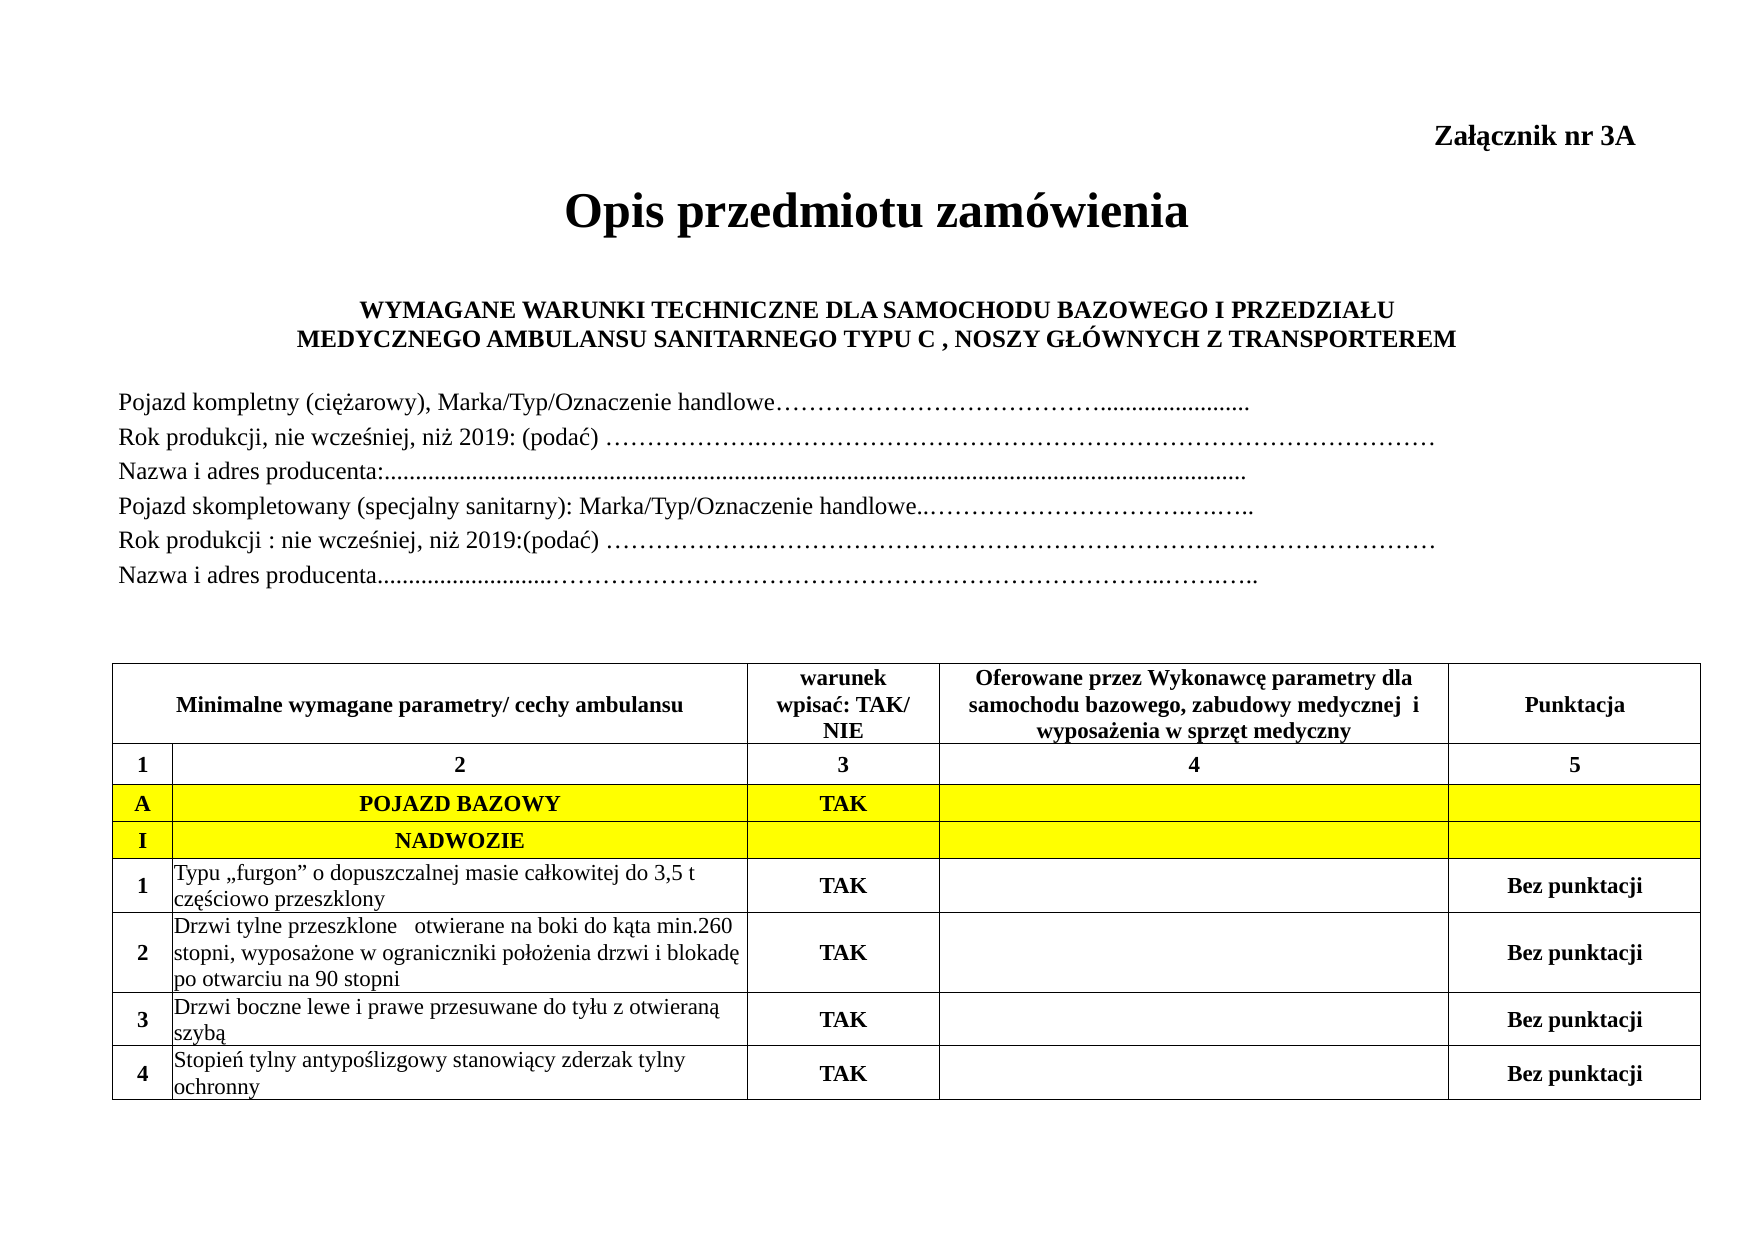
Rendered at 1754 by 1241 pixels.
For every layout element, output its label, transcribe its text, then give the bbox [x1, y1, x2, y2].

table_cell POJAZD BAZOWY [173, 785, 747, 821]
table_cell TAK [748, 859, 939, 912]
table_cell [940, 993, 1448, 1045]
text Załącznik nr 3A [118, 118, 1636, 152]
table_cell 4 [113, 1046, 172, 1099]
table_cell 5 [1449, 744, 1700, 784]
table_cell 3 [748, 744, 939, 784]
table_header Punktacja [1449, 664, 1700, 743]
table_cell Drzwi boczne lewe i prawe przesuwane do tyłu z otwieraną szybą [173, 993, 747, 1045]
text WYMAGANE WARUNKI TECHNICZNE DLA SAMOCHODU BAZOWEGO I PRZEDZIAŁU [118, 295, 1636, 324]
table_cell TAK [748, 785, 939, 821]
text Opis przedmiotu zamówienia [118, 180, 1636, 238]
table_cell 4 [940, 744, 1448, 784]
table_cell A [113, 785, 172, 821]
table_cell Drzwi tylne przeszklone otwierane na boki do kąta min.260 stopni, wyposażone w ograniczniki położenia drzwi i blokadę po otwarciu na 90 stopni [173, 913, 747, 992]
text Rok produkcji : nie wcześniej, niż 2019:(podać) ……………….……………………………………………………………………… [118, 525, 1636, 554]
table_cell TAK [748, 993, 939, 1045]
text Rok produkcji, nie wcześniej, niż 2019: (podać) ……………….……………………………………………………………………… [118, 422, 1636, 451]
table_cell TAK [748, 913, 939, 992]
table_cell [1449, 822, 1700, 858]
text Pojazd kompletny (ciężarowy), Marka/Typ/Oznaczenie handlowe…………………………………........................ [118, 387, 1636, 416]
table_cell [1449, 785, 1700, 821]
text Nazwa i adres producenta:.......................................................................................................................................... [118, 456, 1636, 485]
table_cell Stopień tylny antypoślizgowy stanowiący zderzak tylny ochronny [173, 1046, 747, 1099]
table_cell TAK [748, 1046, 939, 1099]
table_cell Bez punktacji [1449, 1046, 1700, 1099]
table_cell Bez punktacji [1449, 913, 1700, 992]
table_cell 1 [113, 744, 172, 784]
text MEDYCZNEGO AMBULANSU SANITARNEGO TYPU C , NOSZY GŁÓWNYCH Z TRANSPORTEREM [118, 324, 1636, 353]
table_cell 2 [113, 913, 172, 992]
table_cell I [113, 822, 172, 858]
table_cell 1 [113, 859, 172, 912]
table_cell [940, 822, 1448, 858]
table_cell [940, 785, 1448, 821]
table_cell Bez punktacji [1449, 993, 1700, 1045]
table_cell Typu „furgon” o dopuszczalnej masie całkowitej do 3,5 t częściowo przeszklony [173, 859, 747, 912]
table_cell Bez punktacji [1449, 859, 1700, 912]
table_header Minimalne wymagane parametry/ cechy ambulansu [113, 664, 747, 743]
table_cell [940, 1046, 1448, 1099]
text Pojazd skompletowany (specjalny sanitarny): Marka/Typ/Oznaczenie handlowe..………………………….….….. [118, 491, 1636, 519]
table_cell NADWOZIE [173, 822, 747, 858]
table_cell [940, 913, 1448, 992]
table_cell 3 [113, 993, 172, 1045]
table_cell [748, 822, 939, 858]
table_header warunek wpisać: TAK/ NIE [748, 664, 939, 743]
text Nazwa i adres producenta............................………………………………………………………………..…….….. [118, 560, 1636, 588]
table_cell [940, 859, 1448, 912]
table_cell 2 [173, 744, 747, 784]
table_header Oferowane przez Wykonawcę parametry dla samochodu bazowego, zabudowy medycznej i wyposażenia w sprzęt medyczny [940, 664, 1448, 743]
